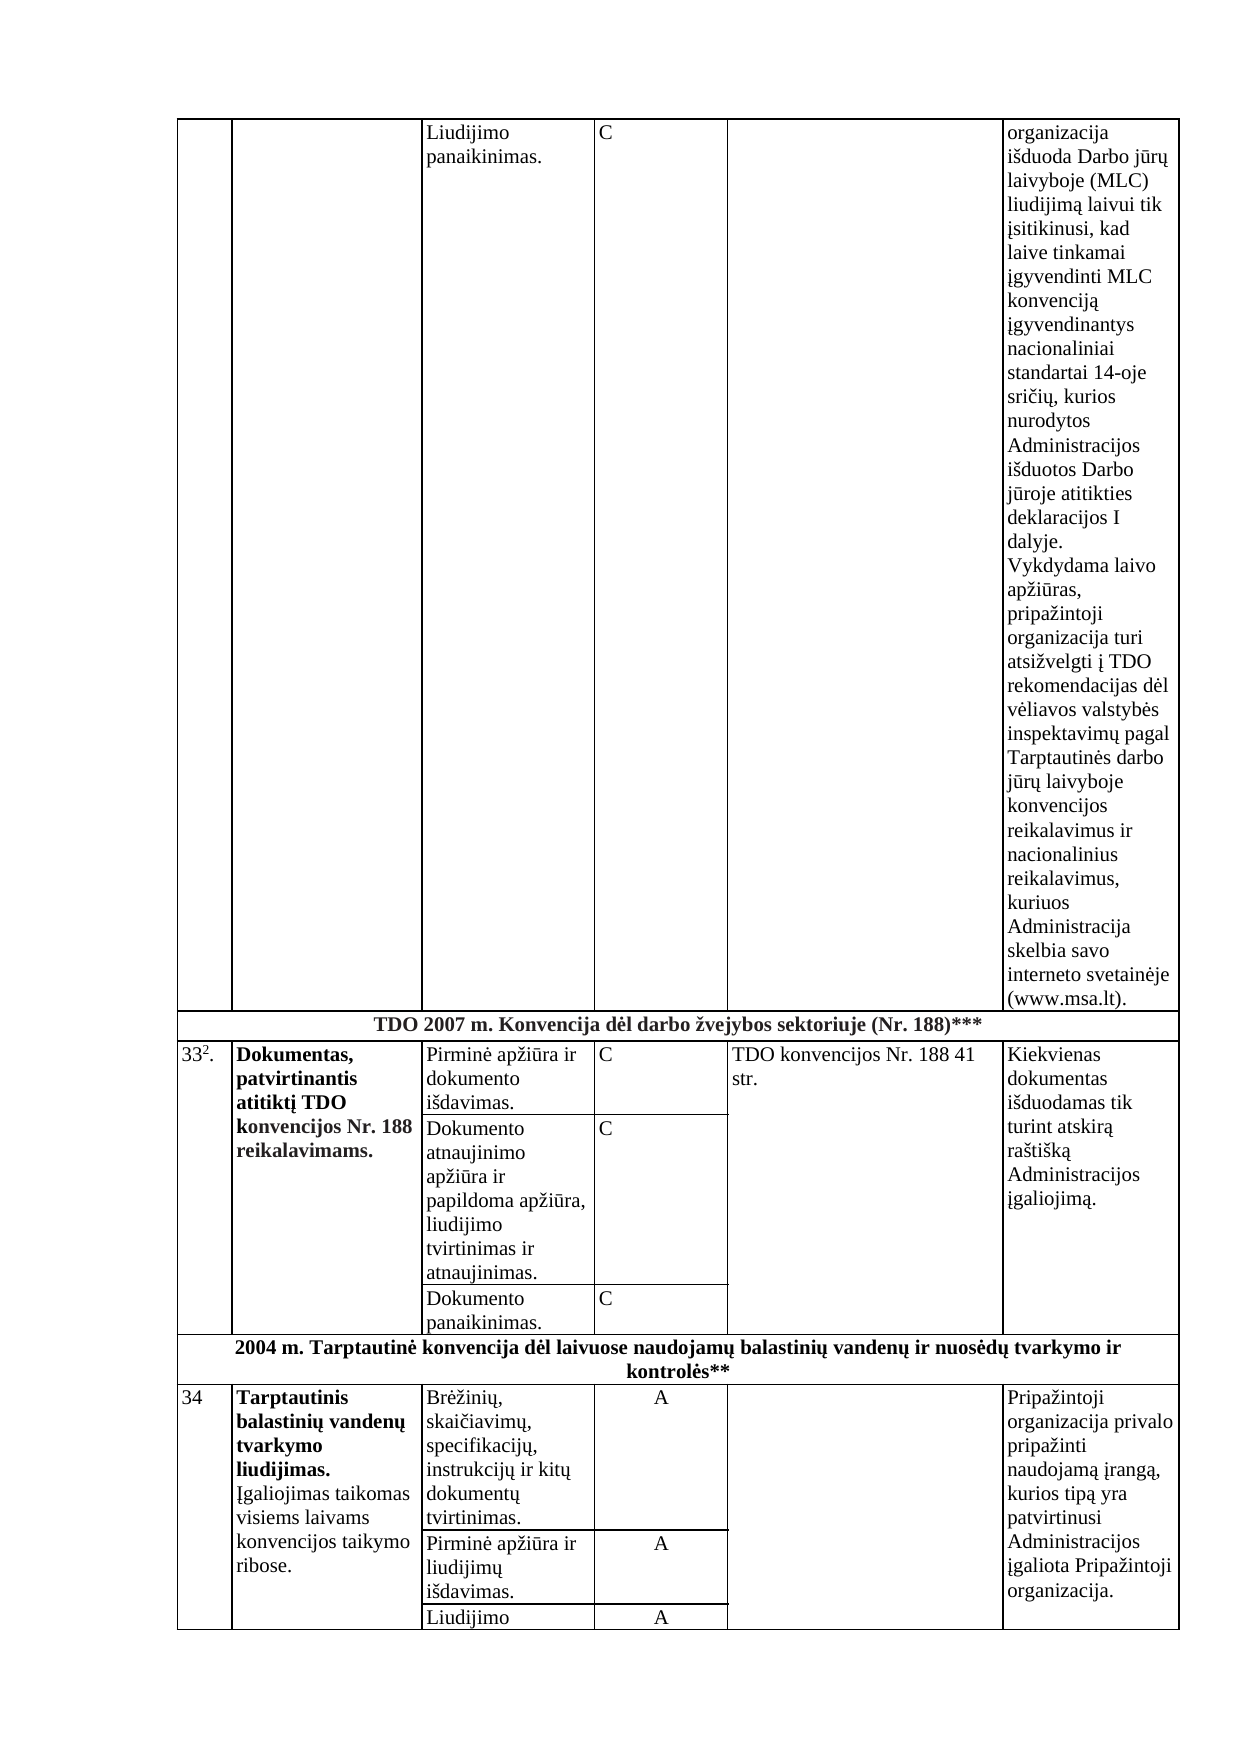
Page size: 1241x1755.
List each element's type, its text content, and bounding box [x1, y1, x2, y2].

table_cell Liudijimo [423, 1605, 594, 1629]
table_cell TDO konvencijos Nr. 188 41 str. [728, 1042, 1002, 1334]
table_cell Dokumento atnaujinimo apžiūra ir papildoma apžiūra, liudijimo tvirtinimas ir atnaujinimas. [423, 1115, 594, 1284]
table_cell [178, 120, 231, 1010]
table_cell C [595, 1285, 727, 1334]
table_cell A [595, 1385, 727, 1529]
table_cell Dokumento panaikinimas. [423, 1285, 594, 1334]
table_cell C [595, 1042, 727, 1114]
table_cell Pirminė apžiūra ir dokumento išdavimas. [423, 1042, 594, 1114]
table_cell C [595, 1115, 727, 1284]
table_cell Dokumentas, patvirtinantis atitiktį TDO konvencijos Nr. 188 reikalavimams. [233, 1042, 421, 1334]
table_cell organizacija išduoda Darbo jūrų laivyboje (MLC) liudijimą laivui tik įsitikinusi, kad laive tinkamai įgyvendinti MLC konvenciją įgyvendinantys nacionaliniai standartai 14-oje sričių, kurios nurodytos Administracijos išduotos Darbo jūroje atitikties deklaracijos I dalyje. Vykdydama laivo apžiūras, pripažintoji organizacija turi atsižvelgti į TDO rekomendacijas dėl vėliavos valstybės inspektavimų pagal Tarptautinės darbo jūrų laivyboje konvencijos reikalavimus ir nacionalinius reikalavimus, kuriuos Administracija skelbia savo interneto svetainėje (www.msa.lt). [1004, 120, 1178, 1010]
table_cell A [595, 1531, 727, 1603]
table_cell Brėžinių, skaičiavimų, specifikacijų, instrukcijų ir kitų dokumentų tvirtinimas. [423, 1385, 594, 1529]
table_cell [728, 1385, 1002, 1629]
table_cell C [595, 120, 727, 1010]
table_cell 2004 m. Tarptautinė konvencija dėl laivuose naudojamų balastinių vandenų ir nuosėdų tvarkymo ir kontrolės** [178, 1335, 1178, 1383]
table_cell [728, 120, 1002, 1010]
table_cell Kiekvienas dokumentas išduodamas tik turint atskirą raštišką Administracijos įgaliojimą. [1004, 1042, 1178, 1334]
table_cell Pirminė apžiūra ir liudijimų išdavimas. [423, 1531, 594, 1603]
table_cell 332. [178, 1042, 231, 1334]
table_cell Liudijimo panaikinimas. [423, 120, 594, 1010]
table_cell TDO 2007 m. Konvencija dėl darbo žvejybos sektoriuje (Nr. 188)*** [178, 1012, 1178, 1040]
table_cell Tarptautinis balastinių vandenų tvarkymo liudijimas. Įgaliojimas taikomas visiems laivams konvencijos taikymo ribose. [233, 1385, 421, 1629]
table_cell A [595, 1605, 727, 1629]
table_cell 34 [178, 1385, 231, 1629]
table_cell Pripažintoji organizacija privalo pripažinti naudojamą įrangą, kurios tipą yra patvirtinusi Administracijos įgaliota Pripažintoji organizacija. [1004, 1385, 1178, 1629]
table_cell [233, 120, 421, 1010]
